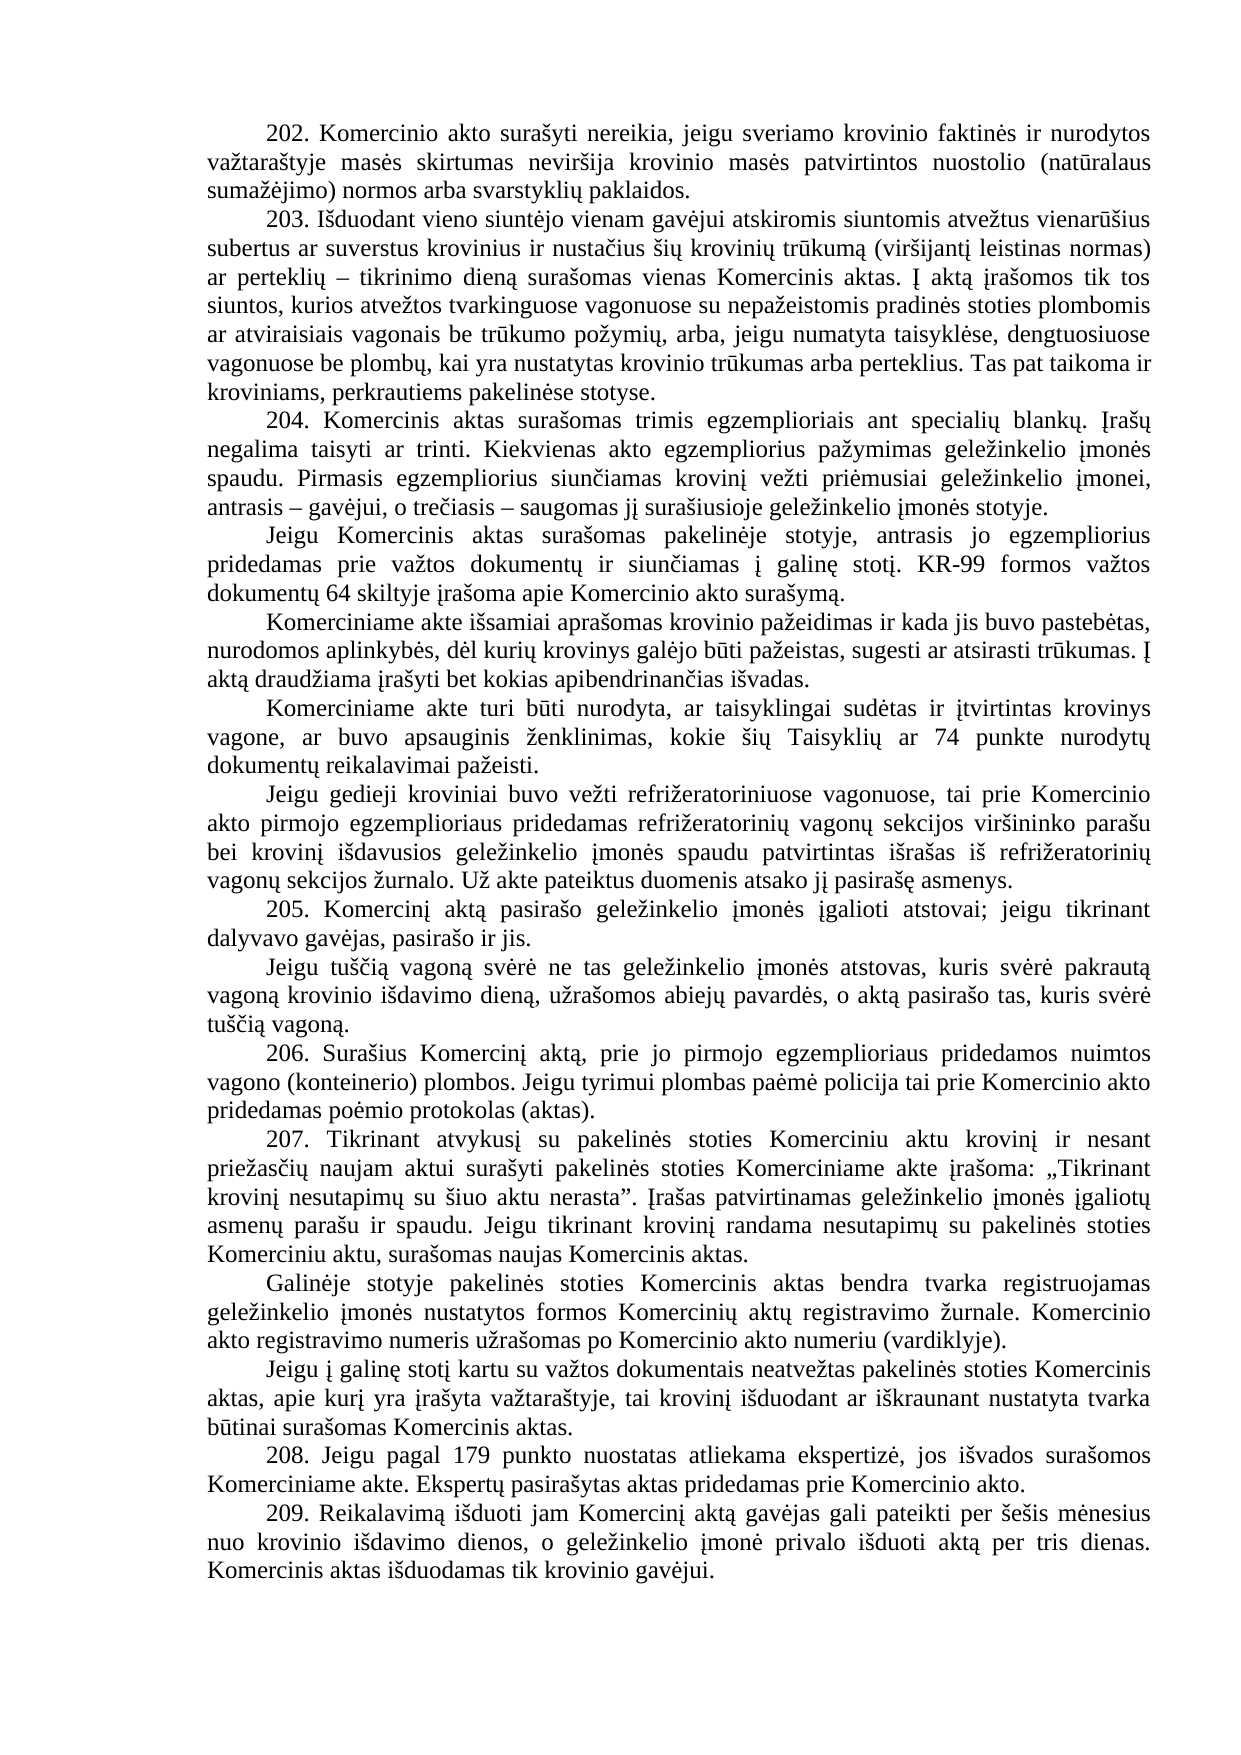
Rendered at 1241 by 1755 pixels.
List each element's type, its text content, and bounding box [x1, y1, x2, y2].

text Galinėje stotyje pakelinės stoties Komercinis aktas bendra tvarka registruojamas geležinkelio įmonės nustatytos formos Komercinių aktų registravimo žurnale. Komercinio akto registravimo numeris užrašomas po Komercinio akto numeriu (vardiklyje). [207, 1268, 1152, 1354]
text 204. Komercinis aktas surašomas trimis egzemplioriais ant specialių blankų. Įrašų negalima taisyti ar trinti. Kiekvienas akto egzempliorius pažymimas geležinkelio įmonės spaudu. Pirmasis egzempliorius siunčiamas krovinį vežti priėmusiai geležinkelio įmonei, antrasis – gavėjui, o trečiasis – saugomas jį surašiusioje geležinkelio įmonės stotyje. [207, 406, 1152, 521]
text Jeigu tuščią vagoną svėrė ne tas geležinkelio įmonės atstovas, kuris svėrė pakrautą vagoną krovinio išdavimo dieną, užrašomos abiejų pavardės, o aktą pasirašo tas, kuris svėrė tuščią vagoną. [207, 952, 1152, 1038]
text 207. Tikrinant atvykusį su pakelinės stoties Komerciniu aktu krovinį ir nesant priežasčių naujam aktui surašyti pakelinės stoties Komerciniame akte įrašoma: „Tikrinant krovinį nesutapimų su šiuo aktu nerasta”. Įrašas patvirtinamas geležinkelio įmonės įgaliotų asmenų parašu ir spaudu. Jeigu tikrinant krovinį randama nesutapimų su pakelinės stoties Komerciniu aktu, surašomas naujas Komercinis aktas. [207, 1124, 1152, 1268]
text 202. Komercinio akto surašyti nereikia, jeigu sveriamo krovinio faktinės ir nurodytos važtaraštyje masės skirtumas neviršija krovinio masės patvirtintos nuostolio (natūralaus sumažėjimo) normos arba svarstyklių paklaidos. [207, 118, 1152, 204]
text Komerciniame akte turi būti nurodyta, ar taisyklingai sudėtas ir įtvirtintas krovinys vagone, ar buvo apsauginis ženklinimas, kokie šių Taisyklių ar 74 punkte nurodytų dokumentų reikalavimai pažeisti. [207, 693, 1152, 779]
text Jeigu gedieji kroviniai buvo vežti refrižeratoriniuose vagonuose, tai prie Komercinio akto pirmojo egzemplioriaus pridedamas refrižeratorinių vagonų sekcijos viršininko parašu bei krovinį išdavusios geležinkelio įmonės spaudu patvirtintas išrašas iš refrižeratorinių vagonų sekcijos žurnalo. Už akte pateiktus duomenis atsako jį pasirašę asmenys. [207, 779, 1152, 894]
text 203. Išduodant vieno siuntėjo vienam gavėjui atskiromis siuntomis atvežtus vienarūšius subertus ar suverstus krovinius ir nustačius šių krovinių trūkumą (viršijantį leistinas normas) ar perteklių – tikrinimo dieną surašomas vienas Komercinis aktas. Į aktą įrašomos tik tos siuntos, kurios atvežtos tvarkinguose vagonuose su nepažeistomis pradinės stoties plombomis ar atviraisiais vagonais be trūkumo požymių, arba, jeigu numatyta taisyklėse, dengtuosiuose vagonuose be plombų, kai yra nustatytas krovinio trūkumas arba perteklius. Tas pat taikoma ir kroviniams, perkrautiems pakelinėse stotyse. [207, 204, 1152, 406]
text 206. Surašius Komercinį aktą, prie jo pirmojo egzemplioriaus pridedamos nuimtos vagono (konteinerio) plombos. Jeigu tyrimui plombas paėmė policija tai prie Komercinio akto pridedamas poėmio protokolas (aktas). [207, 1038, 1152, 1124]
text 208. Jeigu pagal 179 punkto nuostatas atliekama ekspertizė, jos išvados surašomos Komerciniame akte. Ekspertų pasirašytas aktas pridedamas prie Komercinio akto. [207, 1441, 1152, 1498]
text Komerciniame akte išsamiai aprašomas krovinio pažeidimas ir kada jis buvo pastebėtas, nurodomos aplinkybės, dėl kurių krovinys galėjo būti pažeistas, sugesti ar atsirasti trūkumas. Į aktą draudžiama įrašyti bet kokias apibendrinančias išvadas. [207, 607, 1152, 693]
text Jeigu Komercinis aktas surašomas pakelinėje stotyje, antrasis jo egzempliorius pridedamas prie važtos dokumentų ir siunčiamas į galinę stotį. KR-99 formos važtos dokumentų 64 skiltyje įrašoma apie Komercinio akto surašymą. [207, 521, 1152, 607]
text Jeigu į galinę stotį kartu su važtos dokumentais neatvežtas pakelinės stoties Komercinis aktas, apie kurį yra įrašyta važtaraštyje, tai krovinį išduodant ar iškraunant nustatyta tvarka būtinai surašomas Komercinis aktas. [207, 1354, 1152, 1441]
text 209. Reikalavimą išduoti jam Komercinį aktą gavėjas gali pateikti per šešis mėnesius nuo krovinio išdavimo dienos, o geležinkelio įmonė privalo išduoti aktą per tris dienas. Komercinis aktas išduodamas tik krovinio gavėjui. [207, 1498, 1152, 1584]
text 205. Komercinį aktą pasirašo geležinkelio įmonės įgalioti atstovai; jeigu tikrinant dalyvavo gavėjas, pasirašo ir jis. [207, 894, 1152, 952]
